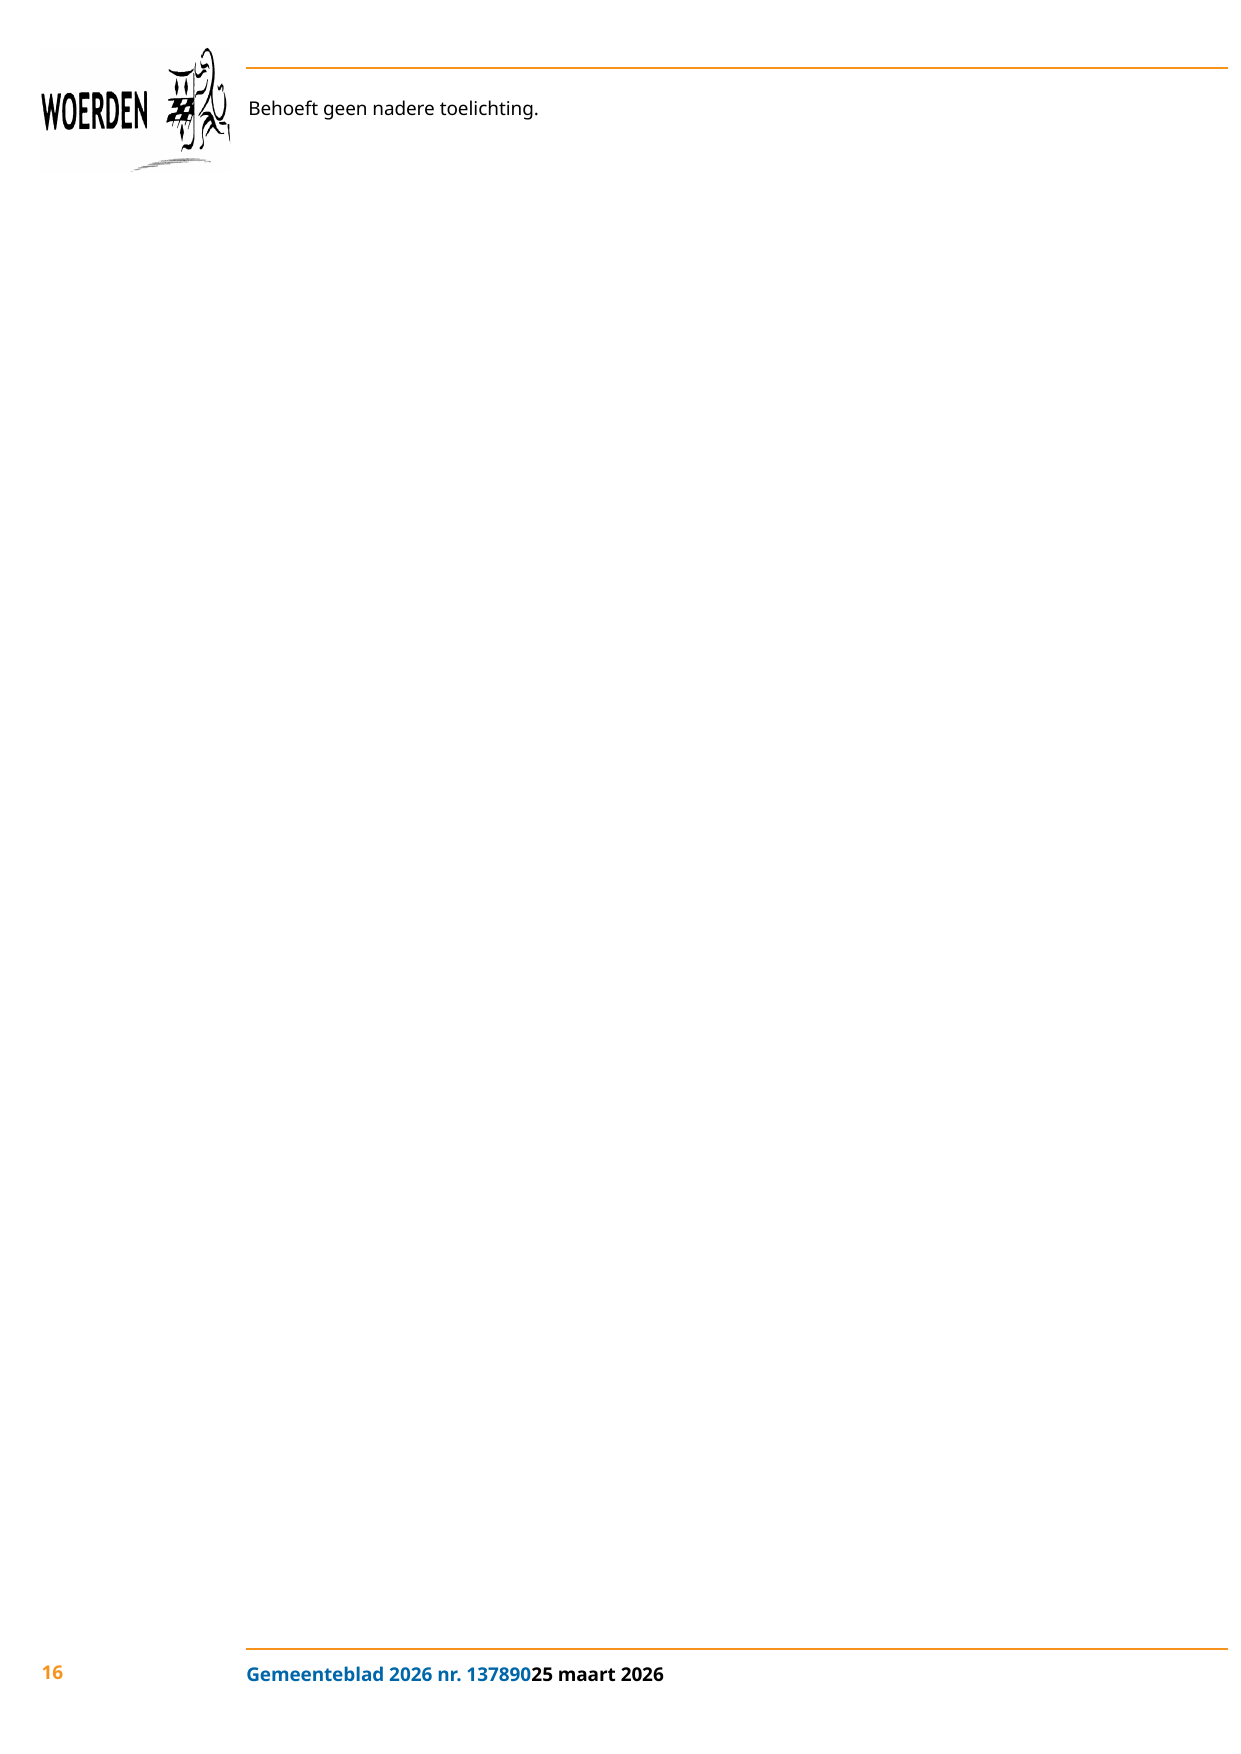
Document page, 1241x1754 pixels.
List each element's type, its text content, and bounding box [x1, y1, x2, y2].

text Behoeft geen nadere toelichting. [248, 95, 1152, 121]
picture [41, 47, 231, 172]
